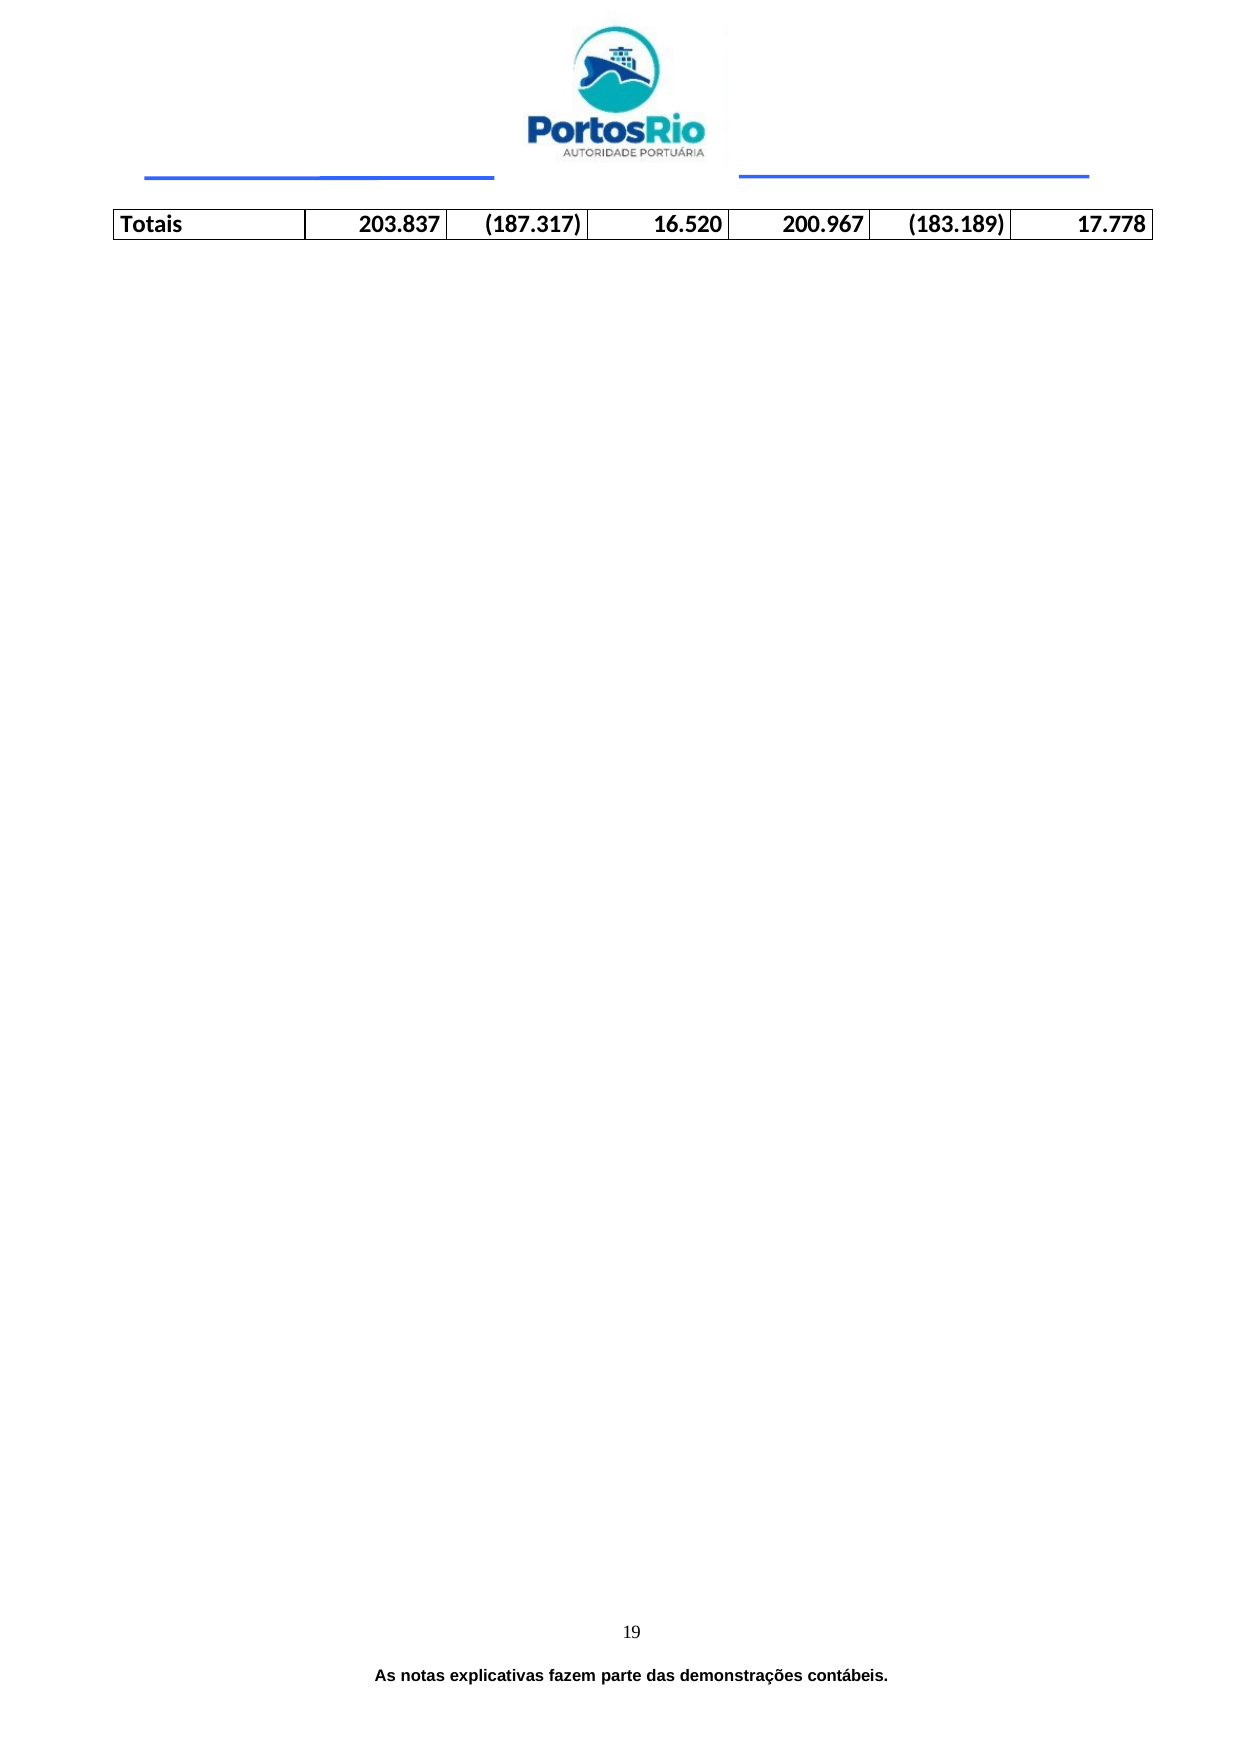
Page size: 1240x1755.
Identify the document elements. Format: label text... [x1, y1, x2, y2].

table_cell (187.317) [447, 210, 587, 239]
table_cell 203.837 [306, 210, 446, 239]
table_cell 200.967 [729, 210, 869, 239]
table_cell 17.778 [1011, 210, 1152, 239]
table_cell (183.189) [870, 210, 1010, 239]
table_cell 16.520 [588, 210, 728, 239]
table_cell Totais [114, 210, 304, 239]
